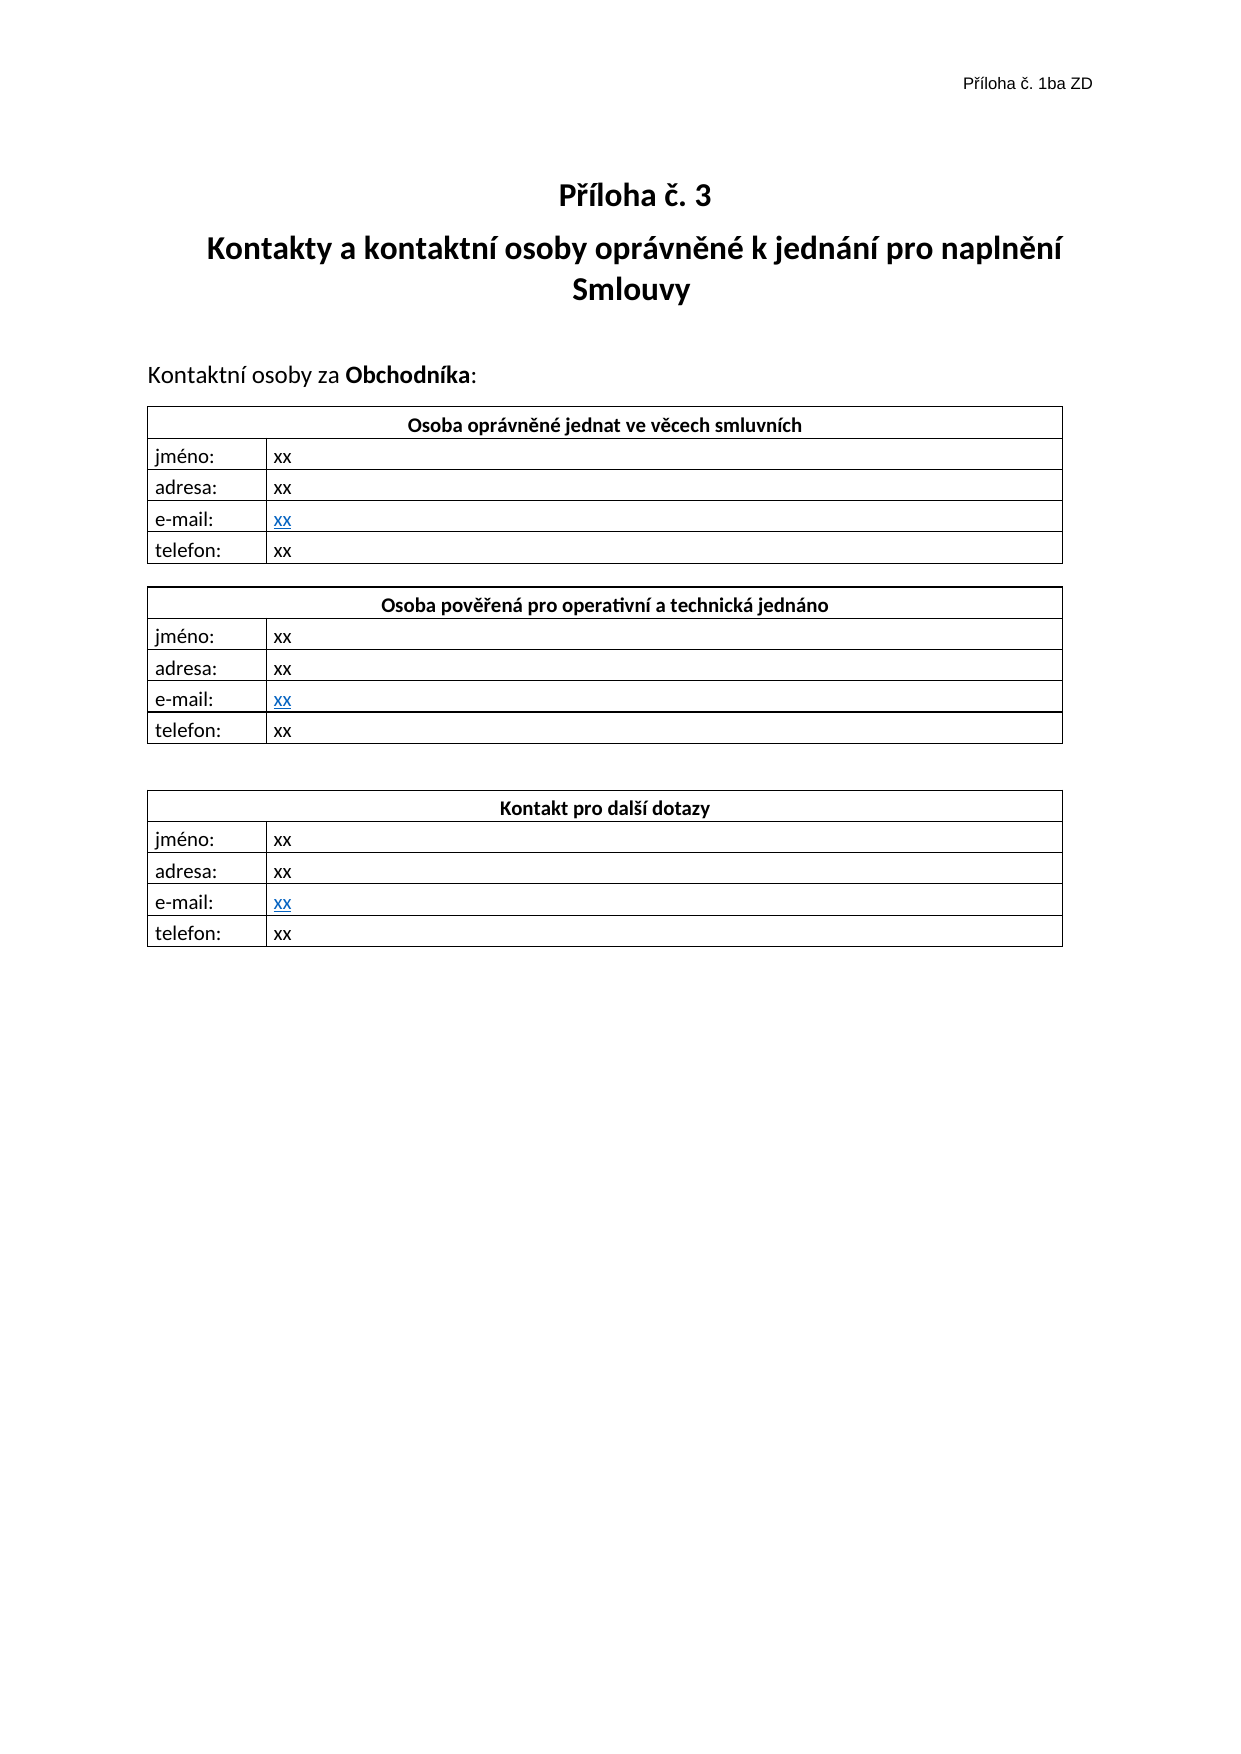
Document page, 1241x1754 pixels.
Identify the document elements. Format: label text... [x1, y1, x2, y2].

table_cell xx [267, 501, 1062, 531]
table_cell telefon: [148, 713, 266, 743]
table_cell jméno: [148, 439, 266, 469]
table_cell adresa: [148, 650, 266, 680]
text Kontakty a kontaktní osoby oprávněné k jednání pro naplnění Smlouvy [177, 227, 1092, 308]
table_cell xx [267, 713, 1062, 743]
table_cell xx [267, 439, 1062, 469]
table_header Osoba pověřená pro operativní a technická jednáno [148, 588, 1062, 618]
text Příloha č. 3 [177, 174, 1092, 214]
table_cell jméno: [148, 822, 266, 852]
table_cell xx [267, 650, 1062, 680]
table_cell jméno: [148, 619, 266, 649]
table_cell xx [267, 916, 1062, 946]
table_cell xx [267, 532, 1062, 562]
table_cell e-mail: [148, 501, 266, 531]
table_cell adresa: [148, 853, 266, 883]
table_header Osoba oprávněné jednat ve věcech smluvních [148, 407, 1062, 437]
table_cell e-mail: [148, 884, 266, 914]
table_cell telefon: [148, 916, 266, 946]
text Kontaktní osoby za Obchodníka: [148, 359, 1092, 389]
table_header Kontakt pro další dotazy [148, 791, 1062, 821]
table_cell adresa: [148, 470, 266, 500]
table_cell xx [267, 619, 1062, 649]
table_cell telefon: [148, 532, 266, 562]
table_cell xx [267, 470, 1062, 500]
table_cell e-mail: [148, 681, 266, 711]
table_cell xx [267, 681, 1062, 711]
table_cell xx [267, 884, 1062, 914]
table_cell xx [267, 853, 1062, 883]
table_cell xx [267, 822, 1062, 852]
